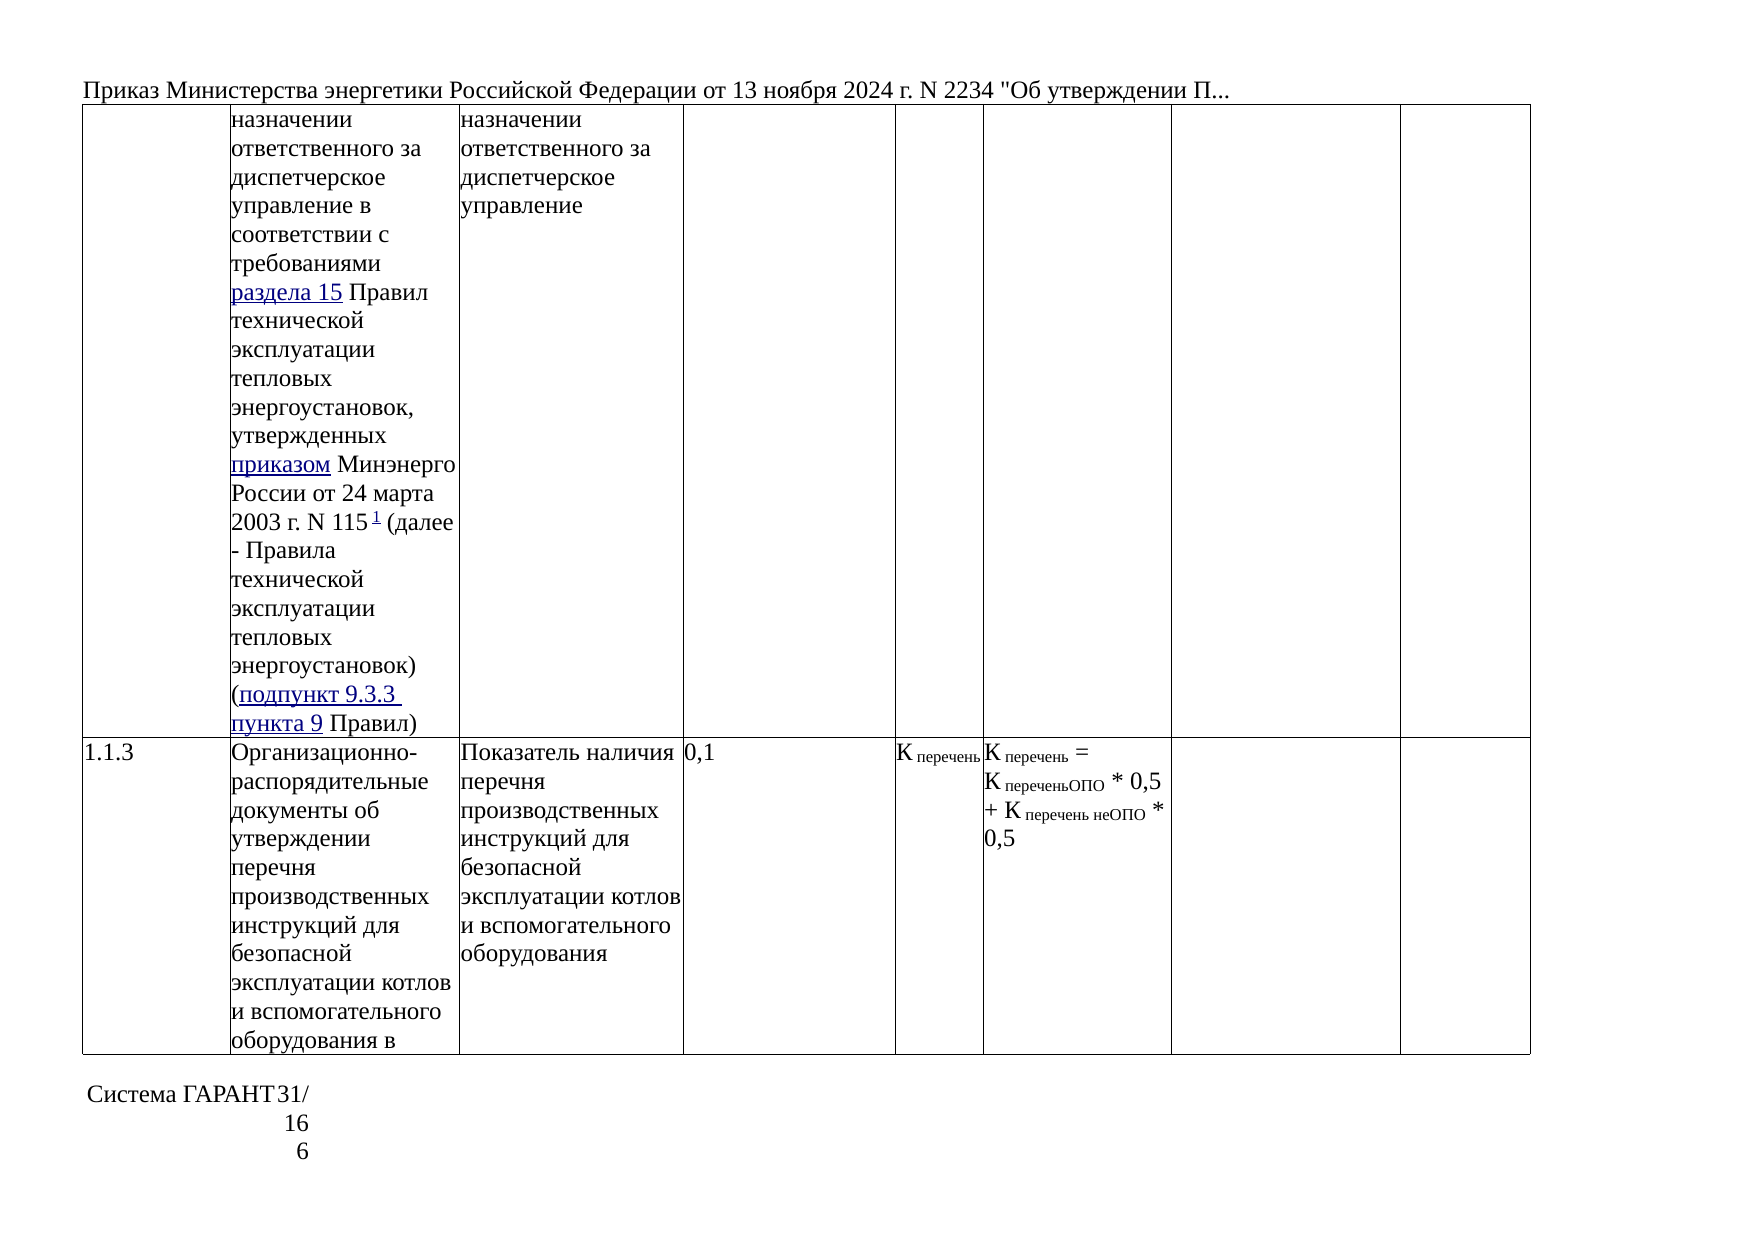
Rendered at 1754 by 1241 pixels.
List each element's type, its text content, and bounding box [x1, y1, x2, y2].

table_cell Организационно-распорядительные документы об утверждении перечня производственных инструкций для безопасной эксплуатации котлов и вспомогательного оборудования в [231, 738, 459, 1053]
table_cell 0,1 [684, 738, 895, 1053]
table_cell [984, 105, 1171, 737]
table_cell [1401, 105, 1530, 737]
table_cell [83, 105, 230, 737]
table_cell 1.1.3 [83, 738, 230, 1053]
table_cell К перечень = К переченьОПО * 0,5 + К перечень неОПО * 0,5 [984, 738, 1171, 1053]
table_cell [1531, 737, 1671, 1053]
table_cell назначении ответственного за диспетчерское управление в соответствии с требованиями раздела 15 Правил технической эксплуатации тепловых энергоустановок, утвержденных приказом Минэнерго России от 24 марта 2003 г. N 115 1 (далее - Правила технической эксплуатации тепловых энергоустановок) (подпункт 9.3.3 пункта 9 Правил) [231, 105, 459, 737]
table_cell [684, 105, 895, 737]
table_cell [1172, 105, 1400, 737]
table_cell К перечень [896, 738, 983, 1053]
table_cell [1401, 738, 1530, 1053]
table_cell Показатель наличия перечня производственных инструкций для безопасной эксплуатации котлов и вспомогательного оборудования [460, 738, 683, 1053]
table_cell [1531, 104, 1671, 737]
table_cell [896, 105, 983, 737]
table_cell [1172, 738, 1400, 1053]
table_cell назначении ответственного за диспетчерское управление [460, 105, 683, 737]
